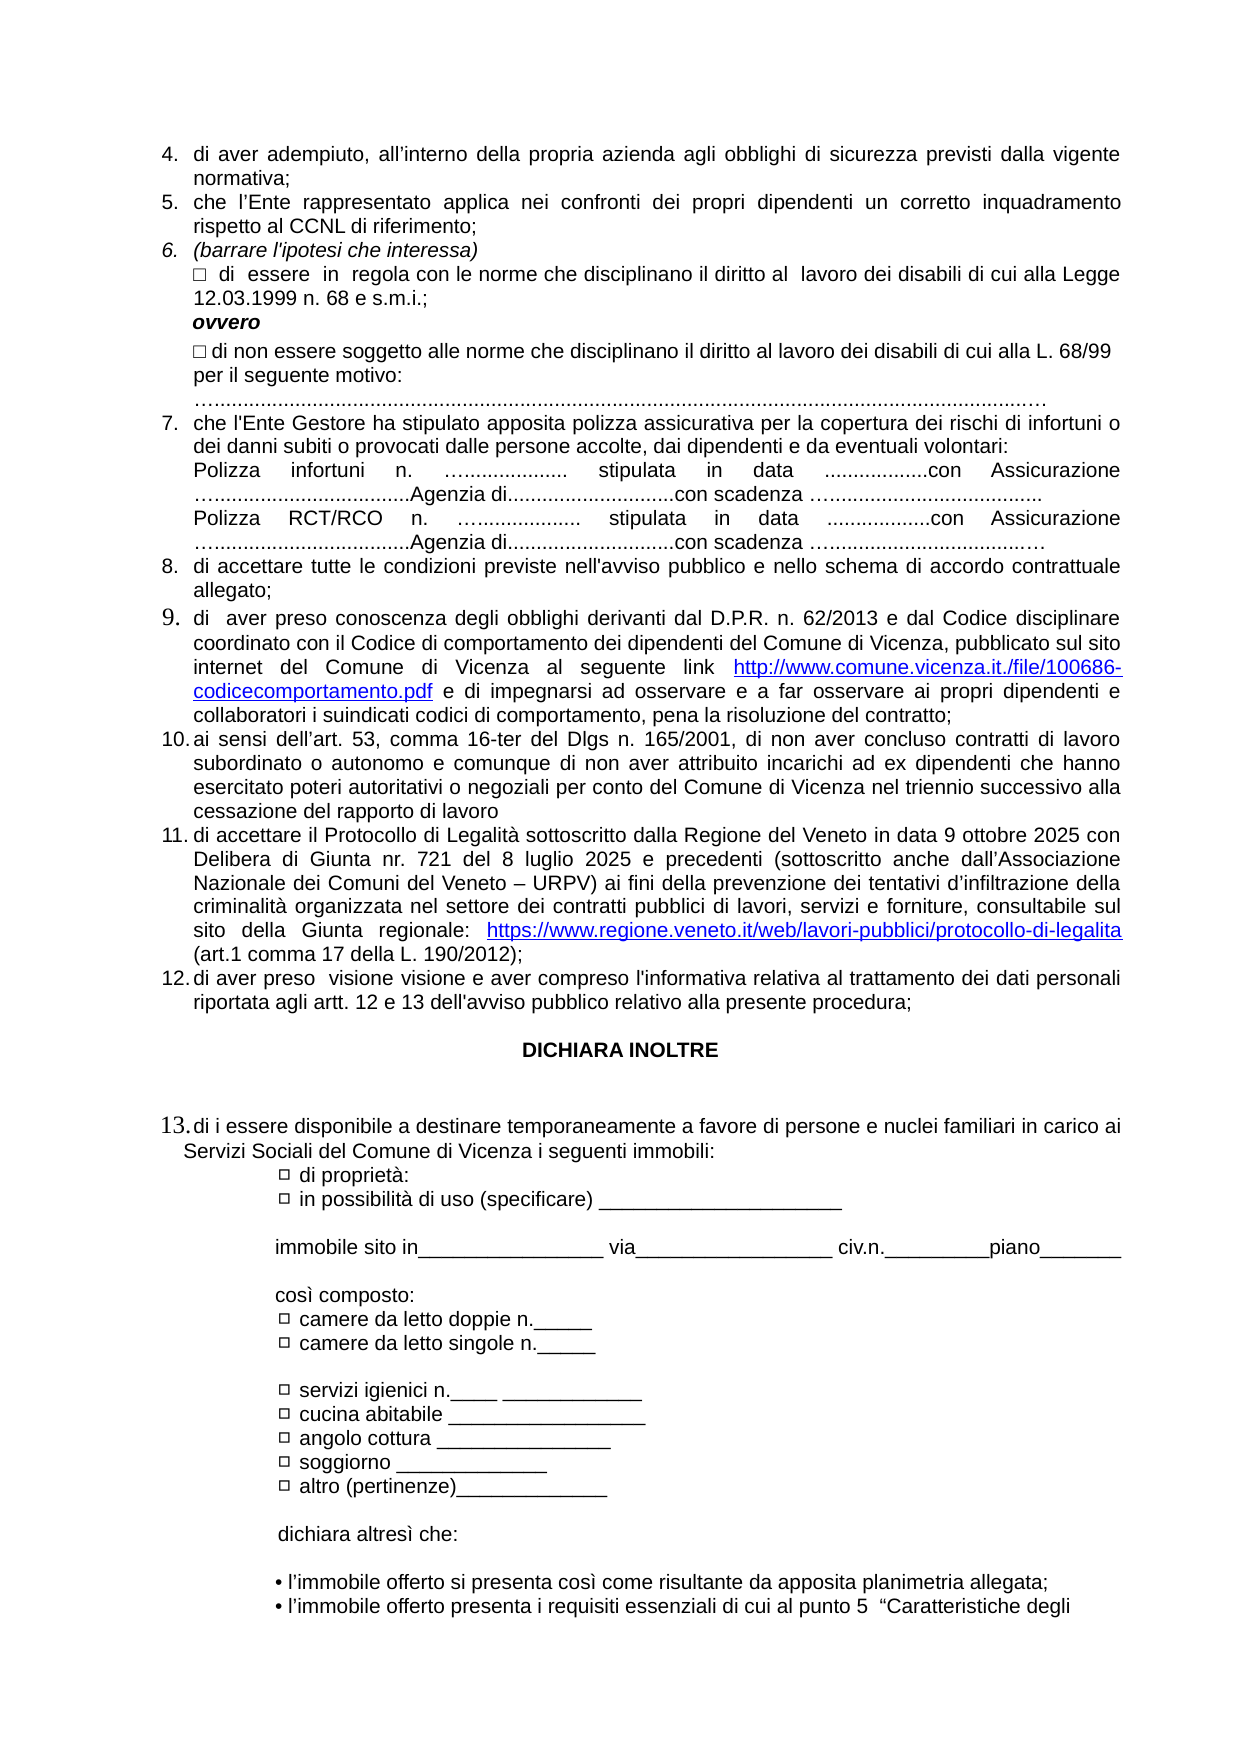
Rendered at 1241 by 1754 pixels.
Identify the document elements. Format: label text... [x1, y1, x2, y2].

list • l’immobile offerto si presenta così come risultante da apposita planimetria allegata; [165, 1570, 1122, 1594]
list di aver preso conoscenza degli obblighi derivanti dal D.P.R. n. 62/2013 e dal Codice disciplinare coordinato con il Codice di comportamento dei dipendenti del Comune di Vicenza, pubblicato sul sito internet del Comune di Vicenza al seguente link http://www.comune.vicenza.it./file/100686-codicecomportamento.pdf e di impegnarsi ad osservare e a far osservare ai propri dipendenti e collaboratori i suindicati codici di comportamento, pena la risoluzione del contratto; [156, 602, 1122, 727]
list di i essere disponibile a destinare temporaneamente a favore di persone e nuclei familiari in carico ai Servizi Sociali del Comune di Vicenza i seguenti immobili: [154, 1110, 1122, 1163]
list  soggiorno _____________ [165, 1450, 1122, 1474]
list □ di essere in regola con le norme che disciplinano il diritto al lavoro dei disabili di cui alla Legge 12.03.1999 n. 68 e s.m.i.; [156, 262, 1122, 310]
text DICHIARA INOLTRE [118, 1038, 1122, 1062]
list  servizi igienici n.____ ____________ [165, 1378, 1122, 1402]
list  cucina abitabile _________________ [165, 1402, 1122, 1426]
list che l'Ente Gestore ha stipulato apposita polizza assicurativa per la copertura dei rischi di infortuni o dei danni subiti o provocati dalle persone accolte, dai dipendenti e da eventuali volontari: [156, 410, 1122, 458]
list □ di non essere soggetto alle norme che disciplinano il diritto al lavoro dei disabili di cui alla L. 68/99 per il seguente motivo: ….............................................................................................................................................… [156, 338, 1122, 410]
list Polizza infortuni n. ….................. stipulata in data ..................con Assicurazione …..................................Agenzia di.............................con scadenza …..................................... [156, 458, 1122, 506]
list ovvero [118, 310, 1122, 334]
list  in possibilità di uso (specificare) _____________________ [165, 1187, 1122, 1211]
list di aver preso visione visione e aver compreso l'informativa relativa al trattamento dei dati personali riportata agli artt. 12 e 13 dell'avviso pubblico relativo alla presente procedura; [156, 966, 1122, 1014]
list che l’Ente rappresentato applica nei confronti dei propri dipendenti un corretto inquadramento rispetto al CCNL di riferimento; [156, 190, 1122, 238]
list così composto: [165, 1282, 1122, 1306]
list  camere da letto singole n._____ [165, 1330, 1122, 1354]
list di aver adempiuto, all’interno della propria azienda agli obblighi di sicurezza previsti dalla vigente normativa; [156, 142, 1122, 190]
list dichiara altresì che: [242, 1522, 1122, 1546]
list Polizza RCT/RCO n. ….................. stipulata in data ..................con Assicurazione …..................................Agenzia di.............................con scadenza …..................................… [156, 506, 1122, 554]
list ai sensi dell’art. 53, comma 16-ter del Dlgs n. 165/2001, di non aver concluso contratti di lavoro subordinato o autonomo e comunque di non aver attribuito incarichi ad ex dipendenti che hanno esercitato poteri autoritativi o negoziali per conto del Comune di Vicenza nel triennio successivo alla cessazione del rapporto di lavoro [156, 727, 1122, 822]
list • l’immobile offerto presenta i requisiti essenziali di cui al punto 5 “Caratteristiche degli [165, 1594, 1122, 1618]
list  angolo cottura _______________ [165, 1426, 1122, 1450]
list  camere da letto doppie n._____ [165, 1306, 1122, 1330]
list (barrare l'ipotesi che interessa) [156, 238, 1122, 262]
list  altro (pertinenze)_____________ [165, 1474, 1122, 1498]
list  di proprietà: [165, 1163, 1122, 1187]
list di accettare tutte le condizioni previste nell'avviso pubblico e nello schema di accordo contrattuale allegato; [156, 554, 1122, 602]
list immobile sito in________________ via_________________ civ.n._________piano_______ [165, 1234, 1122, 1258]
list di accettare il Protocollo di Legalità sottoscritto dalla Regione del Veneto in data 9 ottobre 2025 con Delibera di Giunta nr. 721 del 8 luglio 2025 e precedenti (sottoscritto anche dall’Associazione Nazionale dei Comuni del Veneto – URPV) ai fini della prevenzione dei tentativi d’infiltrazione della criminalità organizzata nel settore dei contratti pubblici di lavori, servizi e forniture, consultabile sul sito della Giunta regionale: https://www.regione.veneto.it/web/lavori-pubblici/protocollo-di-legalita (art.1 comma 17 della L. 190/2012); [156, 822, 1122, 966]
